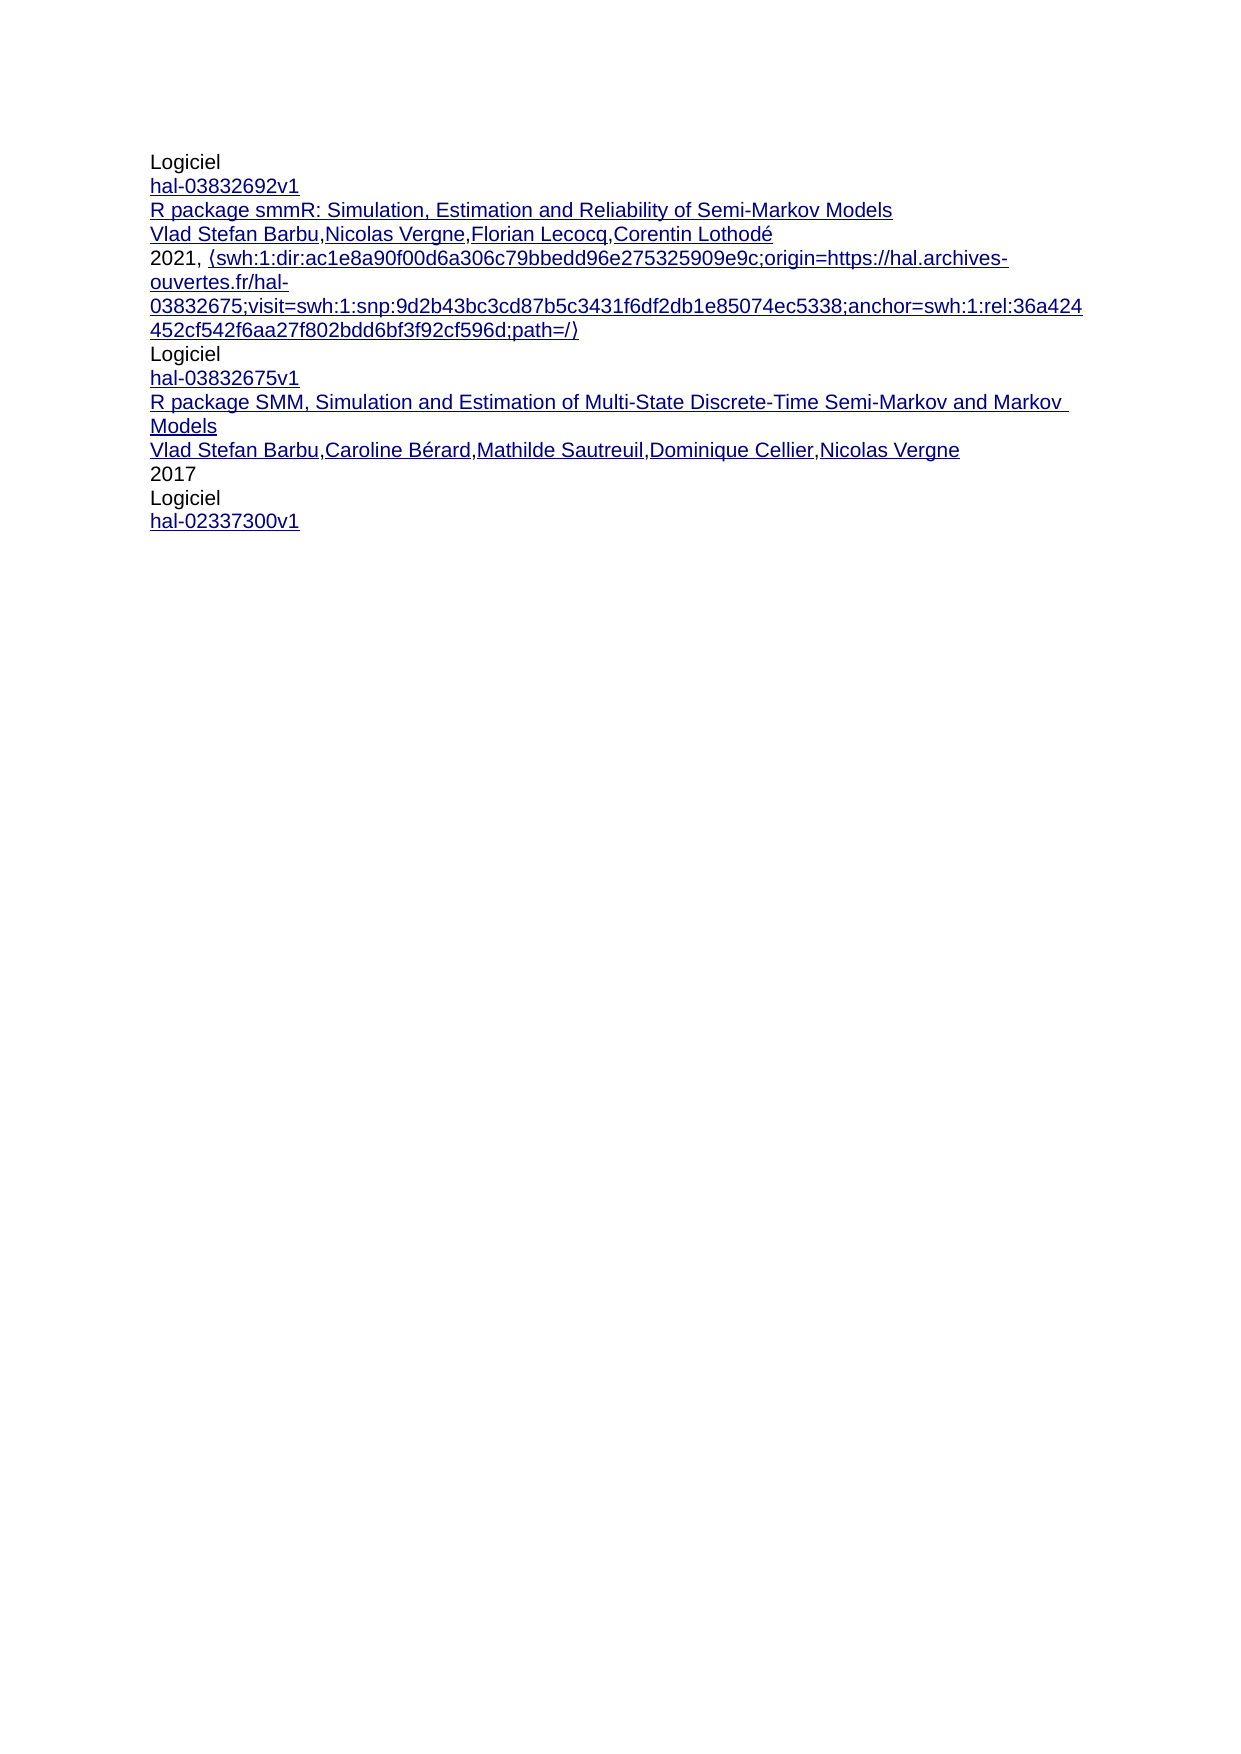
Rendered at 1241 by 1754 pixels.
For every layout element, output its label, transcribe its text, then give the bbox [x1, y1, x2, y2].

table_cell R package SMM, Simulation and Estimation of Multi-State Discrete-Time Semi-Markov and Markov Models Vlad Stefan Barbu,Caroline Bérard,Mathilde Sautreuil,Dominique Cellier,Nicolas Vergne 2017 Logiciel hal-02337300v1 [150, 390, 1090, 533]
table_cell Logiciel hal-03832692v1 [150, 150, 1090, 198]
table_cell R package smmR: Simulation, Estimation and Reliability of Semi-Markov Models Vlad Stefan Barbu,Nicolas Vergne,Florian Lecocq,Corentin Lothodé 2021, ⟨swh:1:dir:ac1e8a90f00d6a306c79bbedd96e275325909e9c;origin=https://hal.archives-ouvertes.fr/hal-03832675;visit=swh:1:snp:9d2b43bc3cd87b5c3431f6df2db1e85074ec5338;anchor=swh:1:rel:36a424452cf542f6aa27f802bdd6bf3f92cf596d;path=/⟩ Logiciel hal-03832675v1 [150, 198, 1090, 389]
